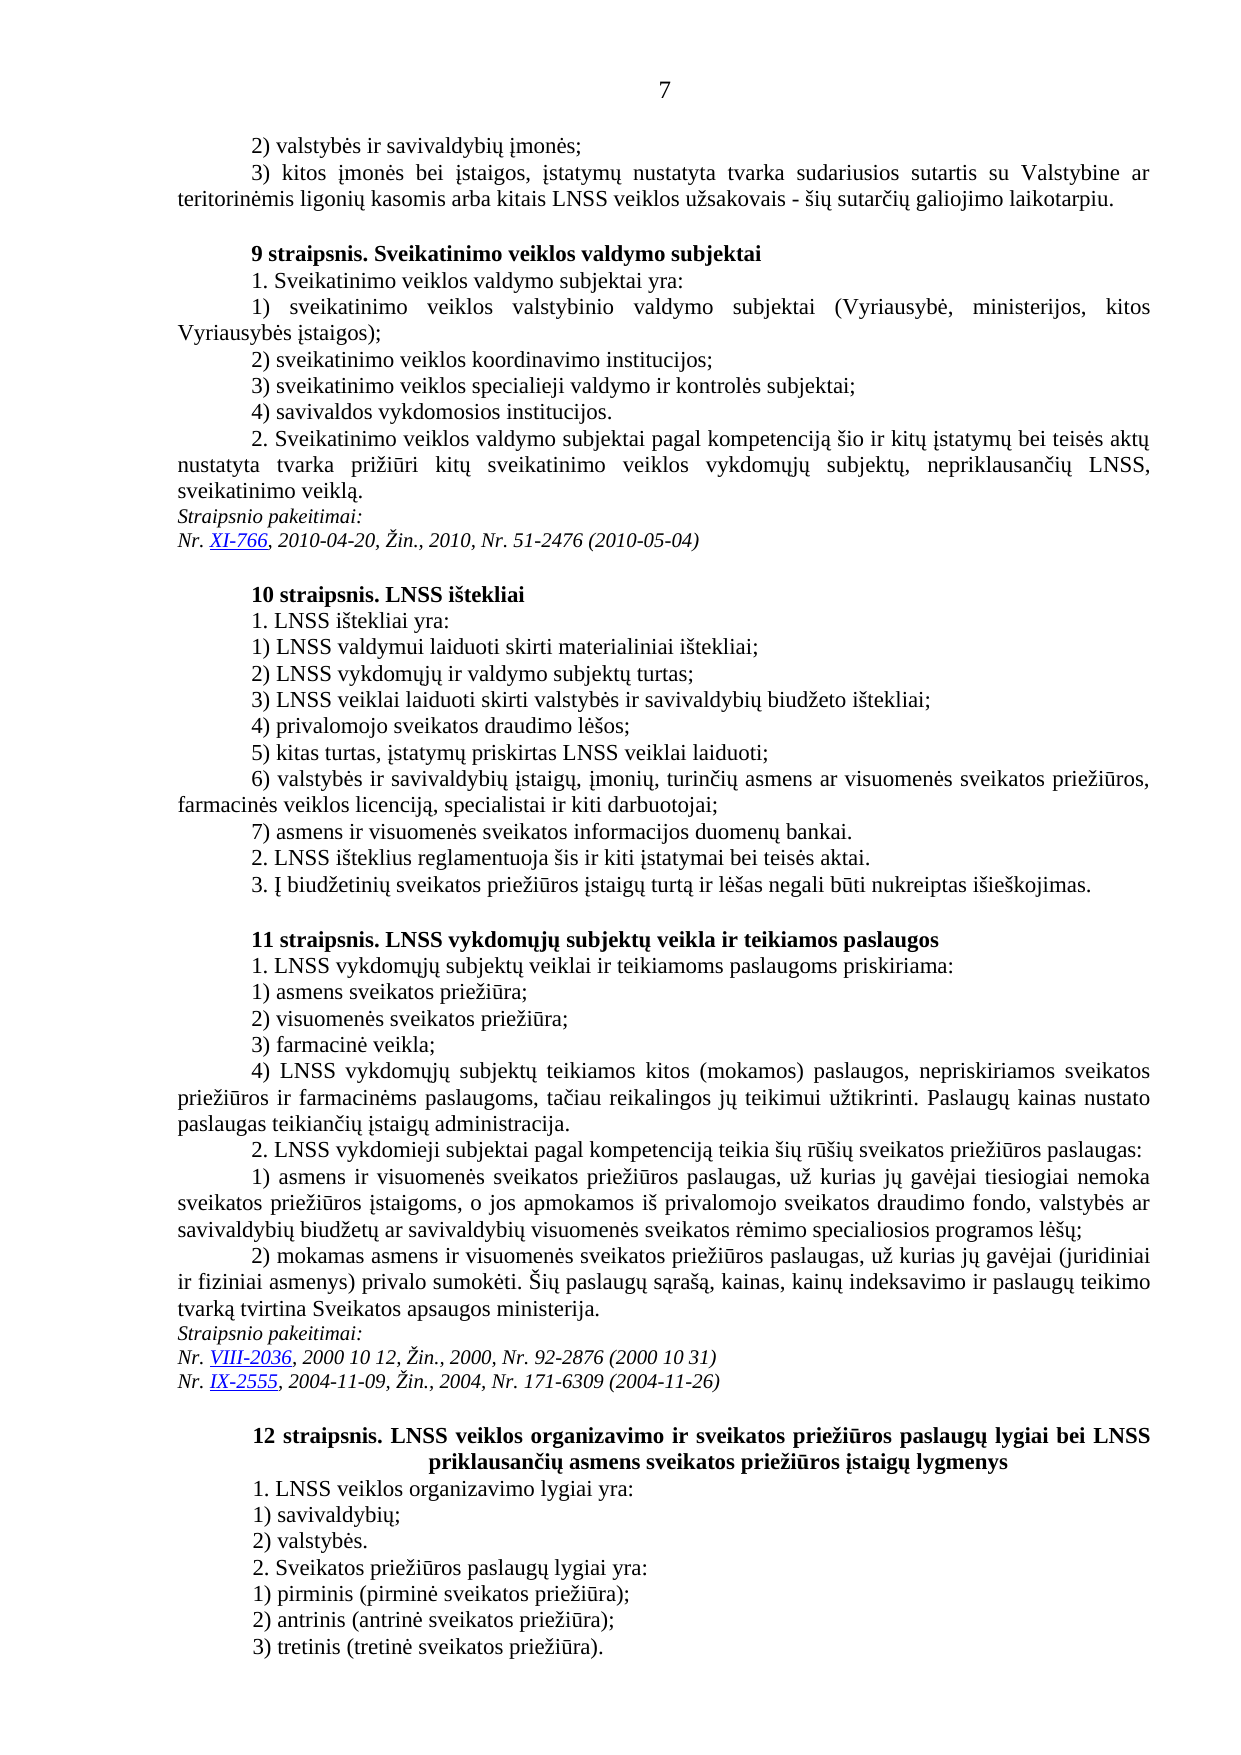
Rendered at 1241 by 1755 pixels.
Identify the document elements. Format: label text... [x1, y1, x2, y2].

text Nr. XI-766, 2010-04-20, Žin., 2010, Nr. 51-2476 (2010-05-04) [177, 528, 1152, 552]
text Nr. IX-2555, 2004-11-09, Žin., 2004, Nr. 171-6309 (2004-11-26) [177, 1369, 1152, 1393]
text 2) LNSS vykdomųjų ir valdymo subjektų turtas; [177, 660, 1152, 686]
text 3) kitos įmonės bei įstaigos, įstatymų nustatyta tvarka sudariusios sutartis su Valstybine ar teritorinėmis ligonių kasomis arba kitais LNSS veiklos užsakovais - šių sutarčių galiojimo laikotarpiu. [177, 159, 1152, 212]
text 2) visuomenės sveikatos priežiūra; [177, 1005, 1152, 1031]
text 4) LNSS vykdomųjų subjektų teikiamos kitos (mokamos) paslaugos, nepriskiriamos sveikatos priežiūros ir farmacinėms paslaugoms, tačiau reikalingos jų teikimui užtikrinti. Paslaugų kainas nustato paslaugas teikiančių įstaigų administracija. [177, 1057, 1152, 1137]
text 1) savivaldybių; [177, 1501, 1152, 1527]
text Straipsnio pakeitimai: [177, 1321, 1152, 1345]
text 3) tretinis (tretinė sveikatos priežiūra). [177, 1633, 1152, 1659]
text 2) valstybės ir savivaldybių įmonės; [177, 132, 1152, 159]
text 2. LNSS išteklius reglamentuoja šis ir kiti įstatymai bei teisės aktai. [177, 844, 1152, 871]
text 12 straipsnis. LNSS veiklos organizavimo ir sveikatos priežiūros paslaugų lygiai bei LNSS priklausančių asmens sveikatos priežiūros įstaigų lygmenys [252, 1422, 1152, 1475]
text 6) valstybės ir savivaldybių įstaigų, įmonių, turinčių asmens ar visuomenės sveikatos priežiūros, farmacinės veiklos licenciją, specialistai ir kiti darbuotojai; [177, 765, 1152, 818]
text 9 straipsnis. Sveikatinimo veiklos valdymo subjektai [177, 240, 1152, 267]
text 2. Sveikatinimo veiklos valdymo subjektai pagal kompetenciją šio ir kitų įstatymų bei teisės aktų nustatyta tvarka prižiūri kitų sveikatinimo veiklos vykdomųjų subjektų, nepriklausančių LNSS, sveikatinimo veiklą. [177, 425, 1152, 504]
text 10 straipsnis. LNSS ištekliai [177, 581, 1152, 607]
text 3. Į biudžetinių sveikatos priežiūros įstaigų turtą ir lėšas negali būti nukreiptas išieškojimas. [177, 871, 1152, 897]
text 1. LNSS ištekliai yra: [177, 607, 1152, 633]
text 1) asmens ir visuomenės sveikatos priežiūros paslaugas, už kurias jų gavėjai tiesiogiai nemoka sveikatos priežiūros įstaigoms, o jos apmokamos iš privalomojo sveikatos draudimo fondo, valstybės ar savivaldybių biudžetų ar savivaldybių visuomenės sveikatos rėmimo specialiosios programos lėšų; [177, 1163, 1152, 1242]
text Nr. VIII-2036, 2000 10 12, Žin., 2000, Nr. 92-2876 (2000 10 31) [177, 1345, 1152, 1369]
text 2. Sveikatos priežiūros paslaugų lygiai yra: [177, 1554, 1152, 1580]
text 1) sveikatinimo veiklos valstybinio valdymo subjektai (Vyriausybė, ministerijos, kitos Vyriausybės įstaigos); [177, 293, 1152, 346]
text 4) privalomojo sveikatos draudimo lėšos; [177, 712, 1152, 739]
text 2) antrinis (antrinė sveikatos priežiūra); [177, 1606, 1152, 1633]
text 7) asmens ir visuomenės sveikatos informacijos duomenų bankai. [177, 818, 1152, 844]
text 2) mokamas asmens ir visuomenės sveikatos priežiūros paslaugas, už kurias jų gavėjai (juridiniai ir fiziniai asmenys) privalo sumokėti. Šių paslaugų sąrašą, kainas, kainų indeksavimo ir paslaugų teikimo tvarką tvirtina Sveikatos apsaugos ministerija. [177, 1242, 1152, 1321]
text 1. LNSS vykdomųjų subjektų veiklai ir teikiamoms paslaugoms priskiriama: [177, 952, 1152, 978]
text 11 straipsnis. LNSS vykdomųjų subjektų veikla ir teikiamos paslaugos [177, 926, 1152, 952]
text 2) sveikatinimo veiklos koordinavimo institucijos; [177, 346, 1152, 372]
text 5) kitas turtas, įstatymų priskirtas LNSS veiklai laiduoti; [177, 739, 1152, 765]
text 2) valstybės. [177, 1527, 1152, 1554]
text 1) asmens sveikatos priežiūra; [177, 978, 1152, 1005]
text 4) savivaldos vykdomosios institucijos. [177, 398, 1152, 425]
text 2. LNSS vykdomieji subjektai pagal kompetenciją teikia šių rūšių sveikatos priežiūros paslaugas: [177, 1137, 1152, 1163]
text 1) LNSS valdymui laiduoti skirti materialiniai ištekliai; [177, 633, 1152, 660]
text 3) sveikatinimo veiklos specialieji valdymo ir kontrolės subjektai; [177, 372, 1152, 398]
text Straipsnio pakeitimai: [177, 504, 1152, 528]
text 1) pirminis (pirminė sveikatos priežiūra); [177, 1580, 1152, 1606]
text 1. LNSS veiklos organizavimo lygiai yra: [177, 1475, 1152, 1501]
text 3) LNSS veiklai laiduoti skirti valstybės ir savivaldybių biudžeto ištekliai; [177, 686, 1152, 712]
text 3) farmacinė veikla; [177, 1031, 1152, 1057]
text 1. Sveikatinimo veiklos valdymo subjektai yra: [177, 267, 1152, 293]
